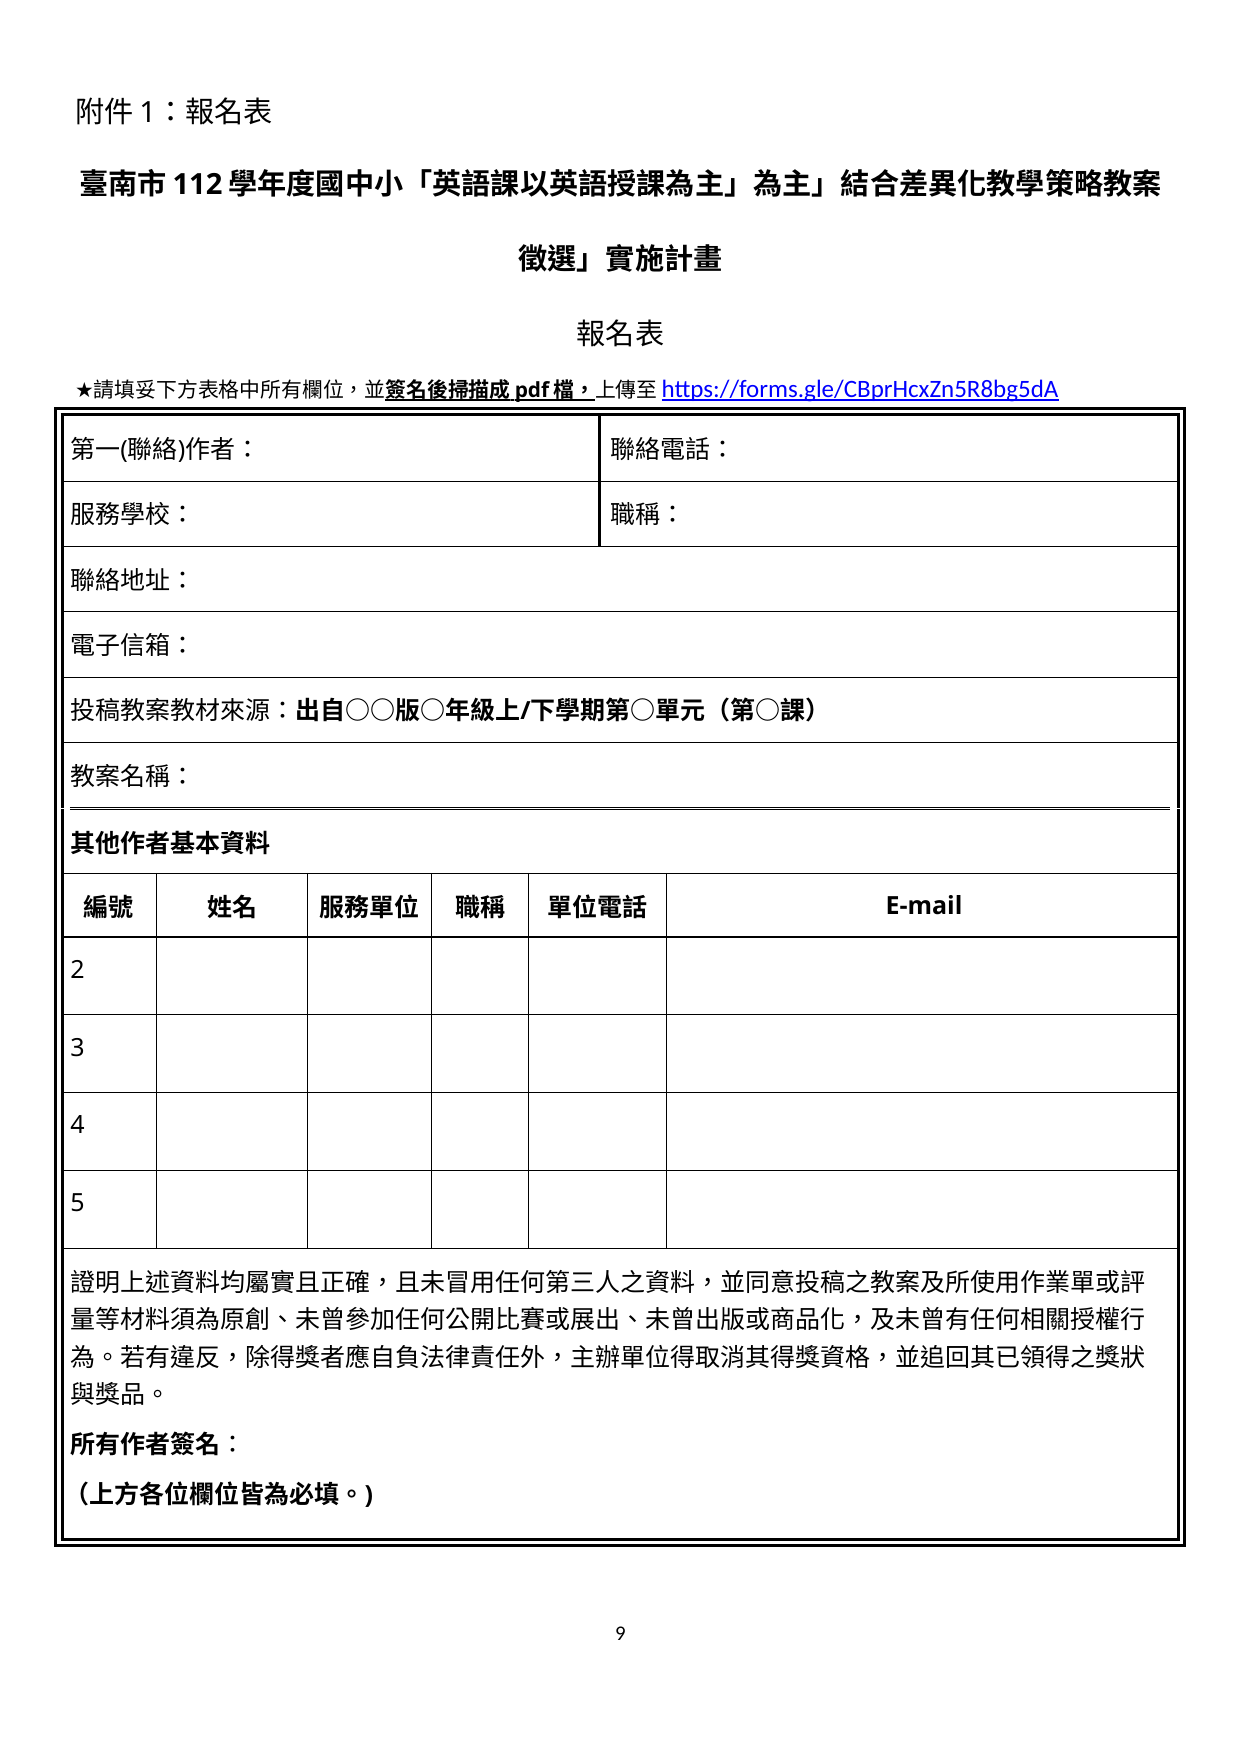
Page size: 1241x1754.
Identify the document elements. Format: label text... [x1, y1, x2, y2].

table_cell [308, 1015, 431, 1092]
table_cell 職稱 [432, 874, 528, 936]
text 報名表 [75, 294, 1165, 369]
table_cell [308, 1171, 431, 1248]
table_cell 2 [64, 938, 156, 1014]
table_cell 3 [64, 1015, 156, 1092]
table_cell [432, 1171, 528, 1248]
table_header 聯絡電話： [599, 410, 1181, 481]
text 臺南市112學年度國中小「英語課以英語授課為主」為主」結合差異化教學策略教案徵選」實施計畫 [75, 144, 1165, 294]
table_cell 職稱： [601, 482, 1177, 546]
table_cell 4 [64, 1093, 156, 1170]
table_header 第一(聯絡)作者： [59, 410, 599, 481]
table_cell 5 [64, 1171, 156, 1248]
table_cell 投稿教案教材來源：出自○○版○年級上/下學期第○單元（第○課） [64, 678, 1177, 742]
table_cell [157, 1093, 307, 1170]
table_cell [308, 1093, 431, 1170]
table_cell [529, 1015, 666, 1092]
table_cell [432, 1015, 528, 1092]
table_cell 電子信箱： [64, 612, 1177, 677]
table_cell [529, 1171, 666, 1248]
table_cell 編號 [64, 874, 156, 936]
table_cell [667, 938, 1177, 1014]
table_cell [667, 1093, 1177, 1170]
table_cell [667, 1171, 1177, 1248]
table_cell 單位電話 [529, 874, 666, 936]
table_cell 服務單位 [308, 874, 431, 936]
table_cell 服務學校： [64, 482, 598, 546]
table_cell E-mail [667, 874, 1177, 936]
table_cell [308, 938, 431, 1014]
table_cell [432, 938, 528, 1014]
table_cell 教案名稱： [64, 743, 1177, 807]
table_cell 姓名 [157, 874, 307, 936]
table_cell 聯絡地址： [64, 547, 1177, 611]
table_cell 其他作者基本資料 [59, 807, 1181, 873]
table_cell 證明上述資料均屬實且正確，且未冒用任何第三人之資料，並同意投稿之教案及所使用作業單或評量等材料須為原創、未曾參加任何公開比賽或展出、未曾出版或商品化，及未曾有任何相關授權行為。若有違反，除得獎者應自負法律責任外，主辦單位得取消其得獎資格，並追回其已領得之獎狀與獎品。 所有作者簽名： （上方各位欄位皆為必填。) [64, 1249, 1177, 1538]
table_cell [157, 1015, 307, 1092]
table_cell [529, 938, 666, 1014]
table_cell [667, 1015, 1177, 1092]
table_cell [529, 1093, 666, 1170]
table_cell [157, 938, 307, 1014]
text ★請填妥下方表格中所有欄位，並簽名後掃描成pdf檔，上傳至https://forms.gle/CBprHcxZn5R8bg5dA [75, 369, 1165, 407]
table_cell [432, 1093, 528, 1170]
table_cell [157, 1171, 307, 1248]
